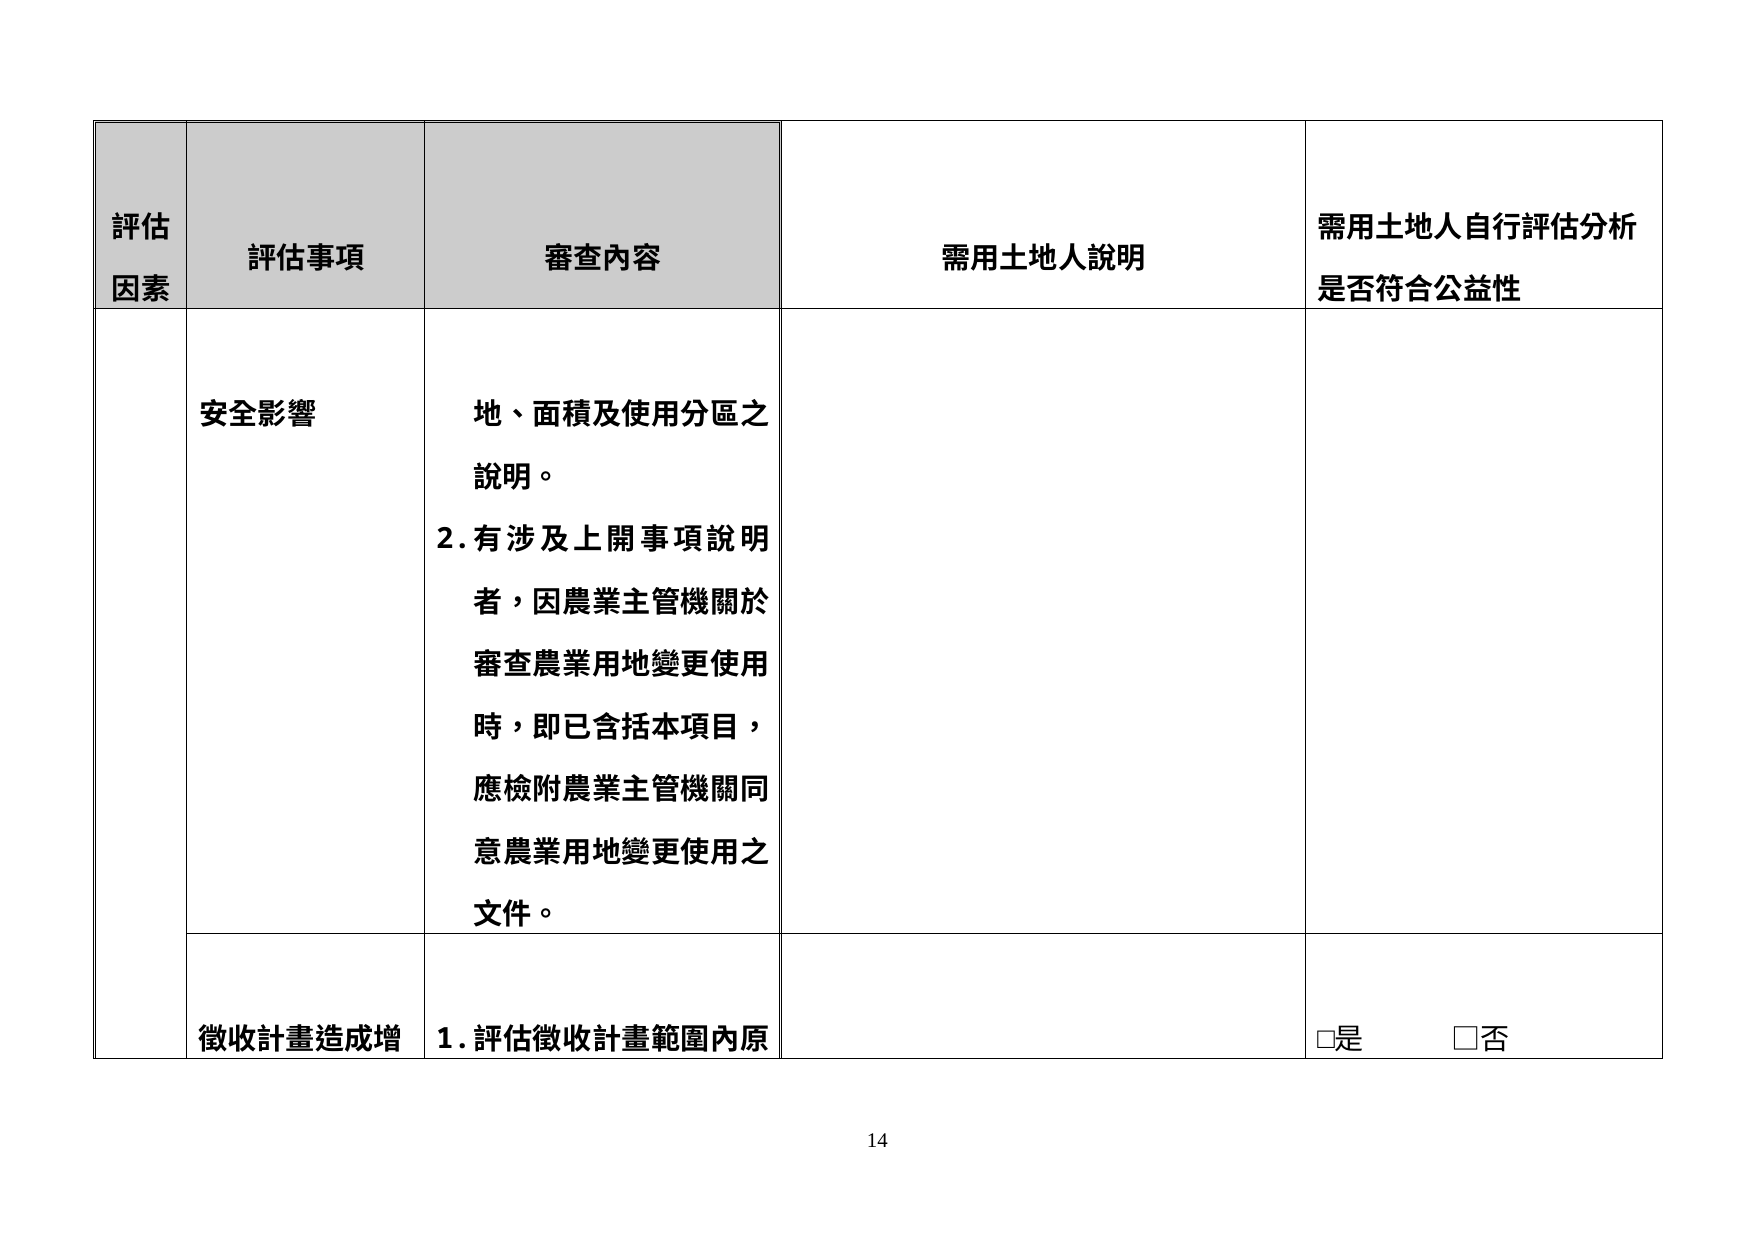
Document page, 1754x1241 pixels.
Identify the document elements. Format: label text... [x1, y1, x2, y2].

table_cell [96, 309, 186, 1058]
table_cell [782, 309, 1305, 933]
table_cell 徵收計畫造成增 [187, 934, 424, 1058]
table_cell 評估徵收計畫範圍內原有產業內容及就業情形。 徵收計畫所生之產業內容及就業人口。 可能轉業人口及輔導轉業措施。 [425, 934, 779, 1058]
table_cell □是 □否 [1306, 934, 1662, 1058]
table_cell 安全影響 [187, 309, 424, 933]
table_cell [1306, 309, 1662, 933]
table_header 需用土地人自行評估分析 是否符合公益性 [1306, 121, 1662, 308]
table_cell 徵收計畫範圍內有無農地、面積及使用分區之說明。 有涉及上開事項說明者，因農業主管機關於審查農業用地變更使用時，即已含括本項目，應檢附農業主管機關同意農業用地變更使用之文件。 [425, 309, 779, 933]
table_header 評估事項 [187, 123, 424, 308]
table_header 評估因素 [96, 123, 186, 308]
table_cell [782, 934, 1305, 1058]
table_header 審查內容 [425, 123, 779, 308]
table_header 需用土地人說明 [782, 121, 1305, 308]
